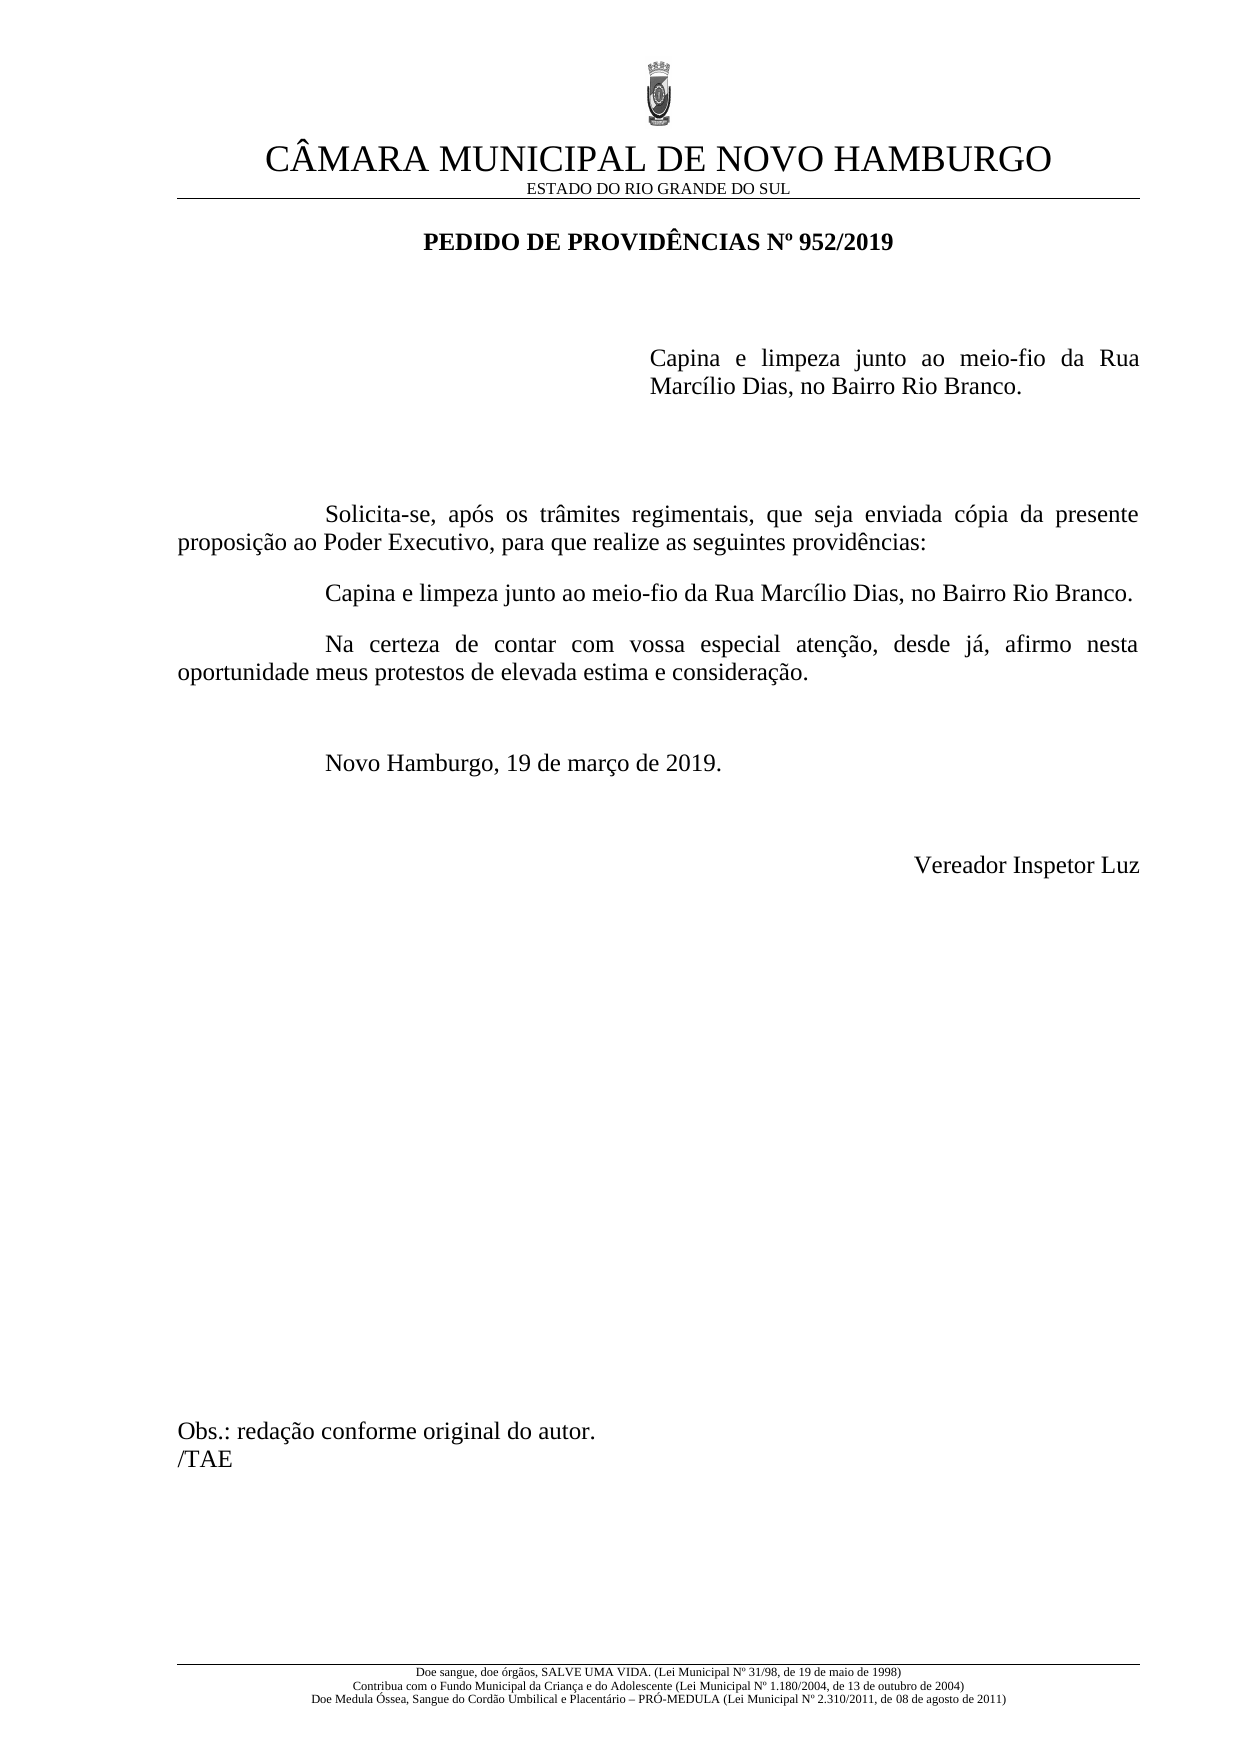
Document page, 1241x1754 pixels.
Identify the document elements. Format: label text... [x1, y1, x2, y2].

text Vereador Inspetor Luz [177, 852, 1140, 879]
text PEDIDO DE PROVIDÊNCIAS Nº 952/2019 [177, 228, 1140, 256]
text Na certeza de contar com vossa especial atenção, desde já, afirmo nesta oportunidade meus protestos de elevada estima e consideração. [177, 631, 1140, 686]
text Novo Hamburgo, 19 de março de 2019. [177, 749, 1140, 777]
text Solicita-se, após os trâmites regimentais, que seja enviada cópia da presente proposição ao Poder Executivo, para que realize as seguintes providências: [177, 500, 1140, 556]
text Obs.: redação conforme original do autor. [177, 1417, 1140, 1445]
text Capina e limpeza junto ao meio-fio da Rua Marcílio Dias, no Bairro Rio Branco. [649, 344, 1140, 400]
text /TAE [177, 1445, 1140, 1473]
text Capina e limpeza junto ao meio-fio da Rua Marcílio Dias, no Bairro Rio Branco. [177, 579, 1140, 607]
